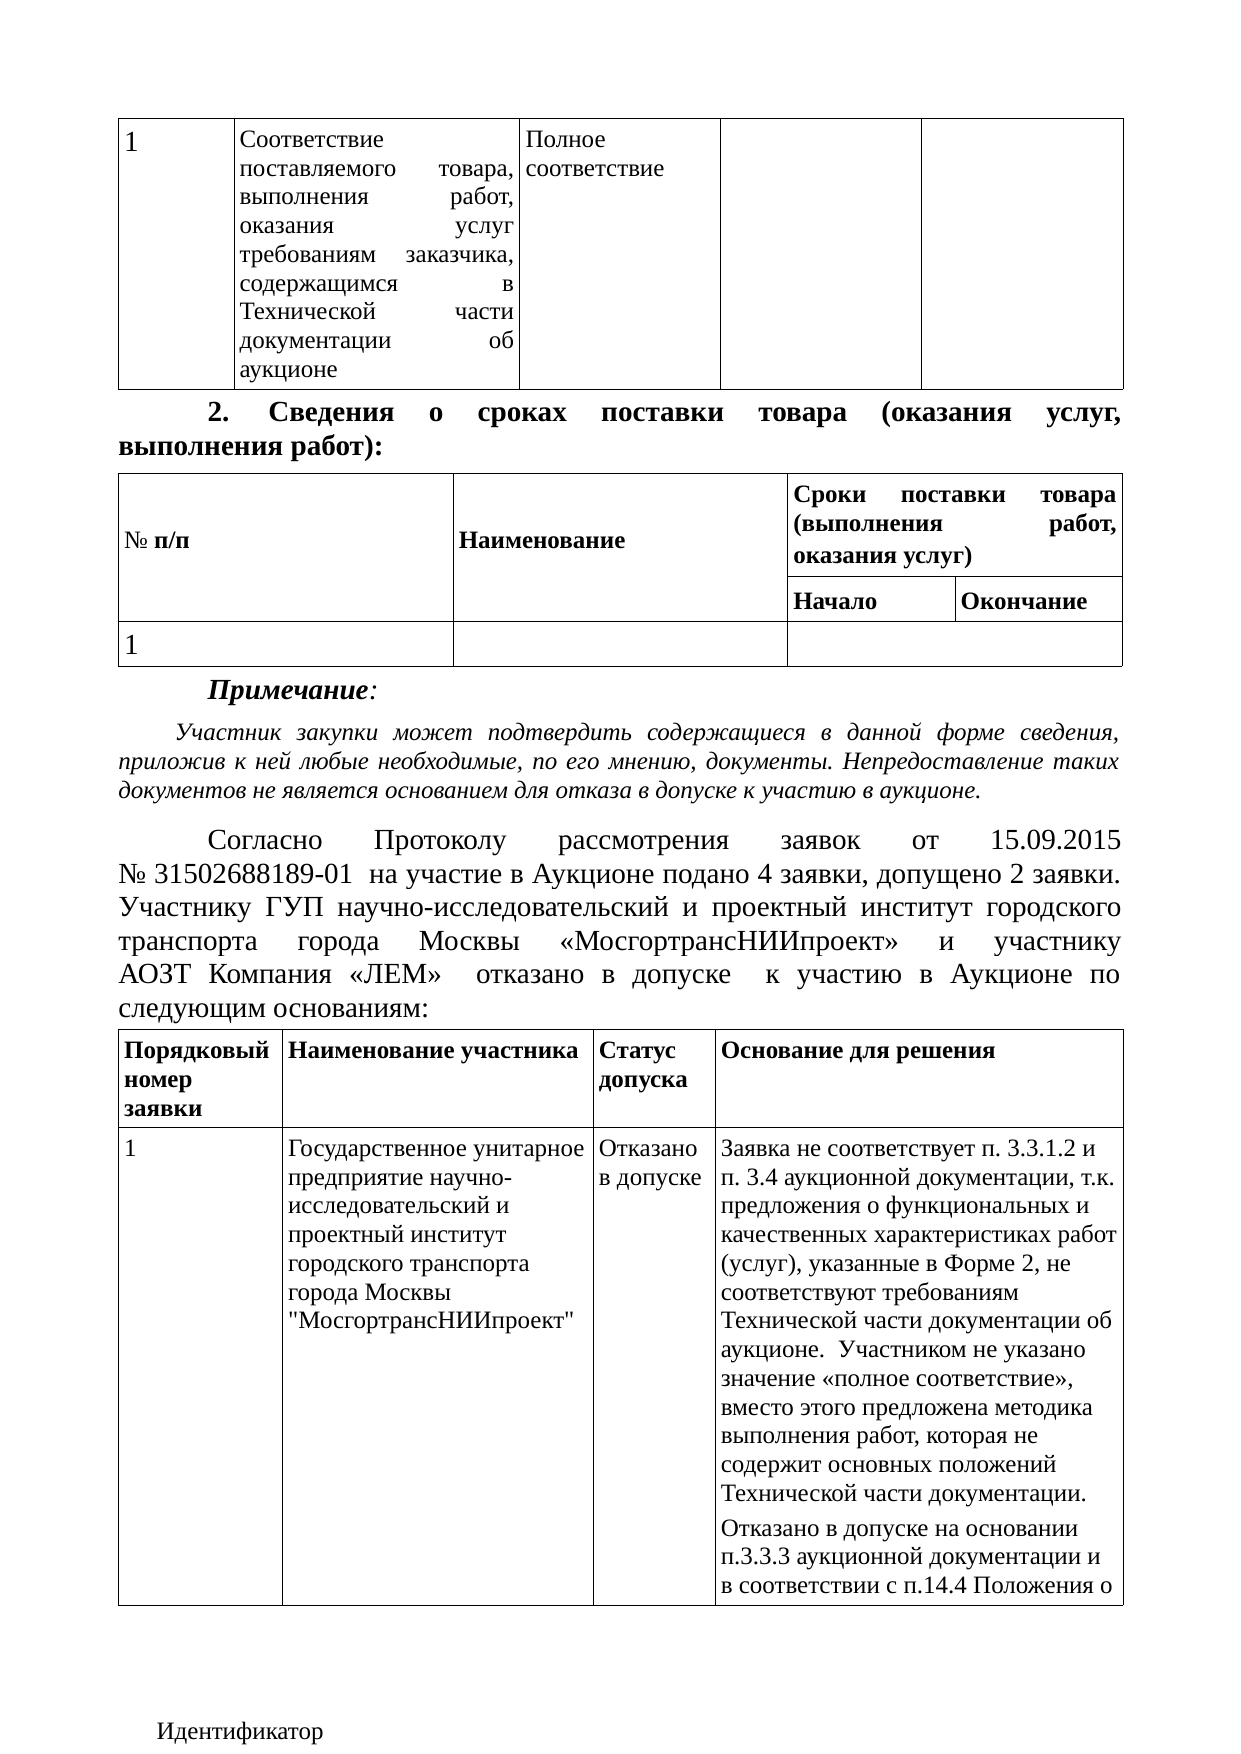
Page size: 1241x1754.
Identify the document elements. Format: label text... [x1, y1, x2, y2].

text Примечание: [118, 672, 1122, 706]
list Сведения о сроках поставки товара (оказания услуг, выполнения работ): [118, 394, 1122, 462]
text Согласно Протоколу рассмотрения заявок от 15.09.2015 № 31502688189-01 на участие в Аукционе подано 4 заявки, допущено 2 заявки. Участнику ГУП научно-исследовательский и проектный институт городского транспорта города Москвы «МосгортрансНИИпроект» и участнику АОЗТ Компания «ЛЕМ» отказано в допуске к участию в Аукционе по следующим основаниям: [118, 822, 1122, 1023]
table_header Статус допуска [594, 1030, 715, 1127]
table_cell Отказано в допуске [594, 1128, 715, 1605]
table_cell 1 [119, 1128, 282, 1605]
table_cell Заявка не соответствует п. 3.3.1.2 и п. 3.4 аукционной документации, т.к. предложения о функциональных и качественных характеристиках работ (услуг), указанные в Форме 2, не соответствуют требованиям Технической части документации об аукционе. Участником не указано значение «полное соответствие», вместо этого предложена методика выполнения работ, которая не содержит основных положений Технической части документации. Отказано в допуске на основании п.3.3.3 аукционной документации и в соответствии с п.14.4 Положения о [716, 1128, 1123, 1605]
table_cell [721, 119, 921, 388]
table_cell [788, 622, 1122, 666]
table_cell 1 [119, 119, 234, 388]
table_cell Начало [788, 577, 955, 621]
table_header Наименование [454, 474, 787, 621]
text Участник закупки может подтвердить содержащиеся в данной форме сведения, приложив к ней любые необходимые, по его мнению, документы. Непредоставление таких документов не является основанием для отказа в допуске к участию в аукционе. [118, 717, 1122, 804]
table_header № п/п [119, 474, 453, 621]
table_cell [922, 119, 1123, 388]
table_cell Государственное унитарное предприятие научно-исследовательский и проектный институт городского транспорта города Москвы "МосгортрансНИИпроект" [283, 1128, 593, 1605]
table_header Основание для решения [716, 1030, 1123, 1127]
table_cell Полное соответствие [520, 119, 720, 388]
table_cell [454, 622, 787, 666]
table_header Наименование участника [283, 1030, 593, 1127]
table_header Сроки поставки товара (выполнения работ, оказания услуг) [788, 474, 1122, 576]
table_header Порядковый номер заявки [119, 1030, 282, 1127]
table_cell Соответствие поставляемого товара, выполнения работ, оказания услуг требованиям заказчика, содержащимся в Технической части документации об аукционе [235, 119, 519, 388]
table_cell Окончание [956, 577, 1122, 621]
table_cell 1 [119, 622, 453, 666]
